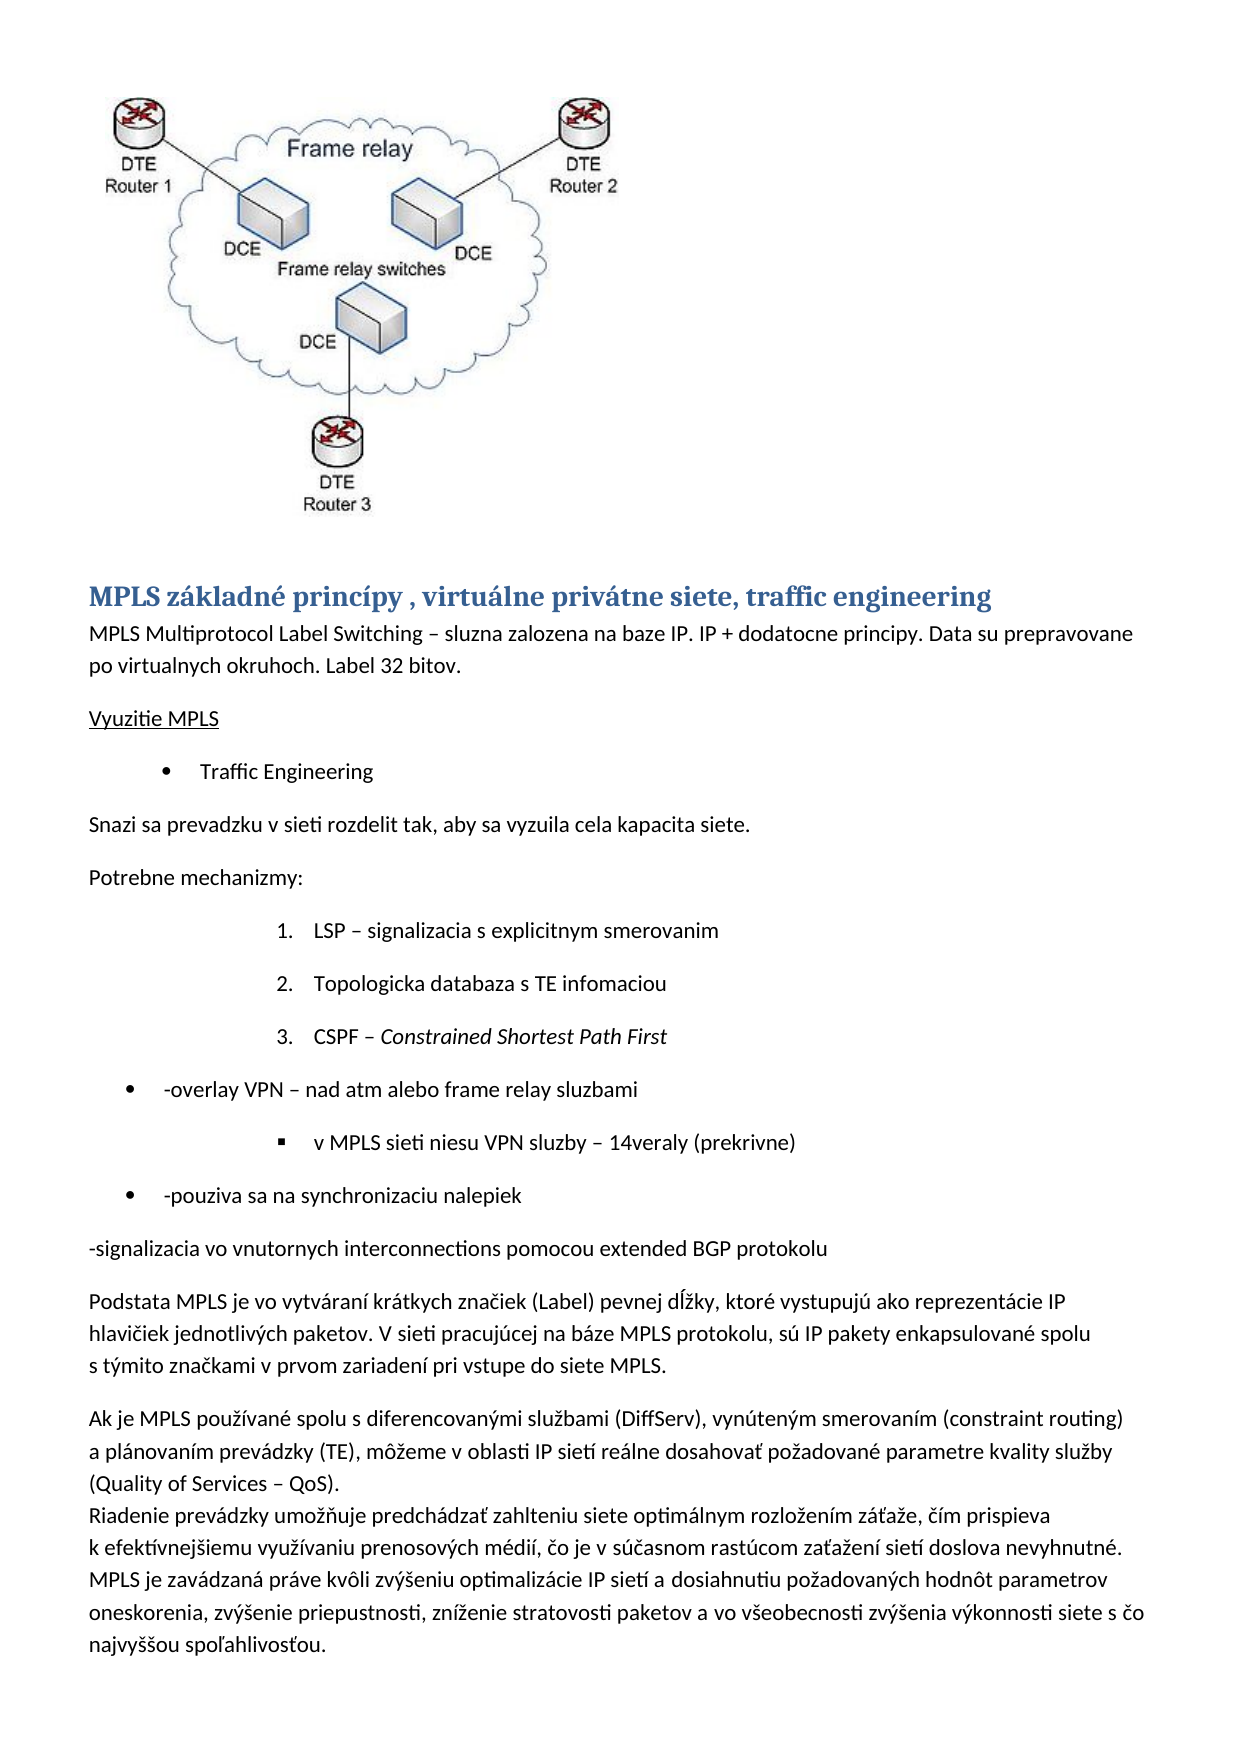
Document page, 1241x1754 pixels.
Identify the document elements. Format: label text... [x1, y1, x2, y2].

list LSP – signalizacia s explicitnym smerovanim [276, 916, 1152, 944]
text Snazi sa prevadzku v sieti rozdelit tak, aby sa vyzuila cela kapacita siete. [88, 810, 1152, 838]
text Potrebne mechanizmy: [88, 863, 1152, 891]
text MPLS Multiprotocol Label Switching – sluzna zalozena na baze IP. IP + dodatocne principy. Data su prepravovane po virtualnych okruhoch. Label 32 bitov. [88, 619, 1152, 679]
list v MPLS sieti niesu VPN sluzby – 14veraly (prekrivne) [276, 1128, 1152, 1156]
subtitle MPLS základné princípy , virtuálne privátne siete, traffic engineering [88, 580, 1152, 614]
text -signalizacia vo vnutornych interconnections pomocou extended BGP protokolu [88, 1234, 1152, 1262]
list Topologicka databaza s TE infomaciou [276, 969, 1152, 997]
text Vyuzitie MPLS [88, 704, 1152, 732]
text Podstata MPLS je vo vytváraní krátkych značiek (Label) pevnej dĺžky, ktoré vystupujú ako reprezentácie IP hlavičiek jednotlivých paketov. V sieti pracujúcej na báze MPLS protokolu, sú IP pakety enkapsulované spolu s týmito značkami v prvom zariadení pri vstupe do siete MPLS. [88, 1287, 1152, 1379]
list Traffic Engineering [162, 757, 1152, 785]
list CSPF – Constrained Shortest Path First [276, 1022, 1152, 1050]
picture [105, 97, 619, 517]
text Ak je MPLS používané spolu s diferencovanými službami (DiffServ), vynúteným smerovaním (constraint routing) a plánovaním prevádzky (TE), môžeme v oblasti IP sietí reálne dosahovať požadované parametre kvality služby (Quality of Services – QoS). Riadenie prevádzky umožňuje predchádzať zahlteniu siete optimálnym rozložením záťaže, čím prispieva k efektívnejšiemu využívaniu prenosových médií, čo je v súčasnom rastúcom zaťažení sietí doslova nevyhnutné. MPLS je zavádzaná práve kvôli zvýšeniu optimalizácie IP sietí a dosiahnutiu požadovaných hodnôt parametrov oneskorenia, zvýšenie priepustnosti, zníženie stratovosti paketov a vo všeobecnosti zvýšenia výkonnosti siete s čo najvyššou spoľahlivosťou. [88, 1404, 1152, 1658]
list -pouziva sa na synchronizaciu nalepiek [126, 1181, 1152, 1209]
list -overlay VPN – nad atm alebo frame relay sluzbami [126, 1075, 1152, 1103]
